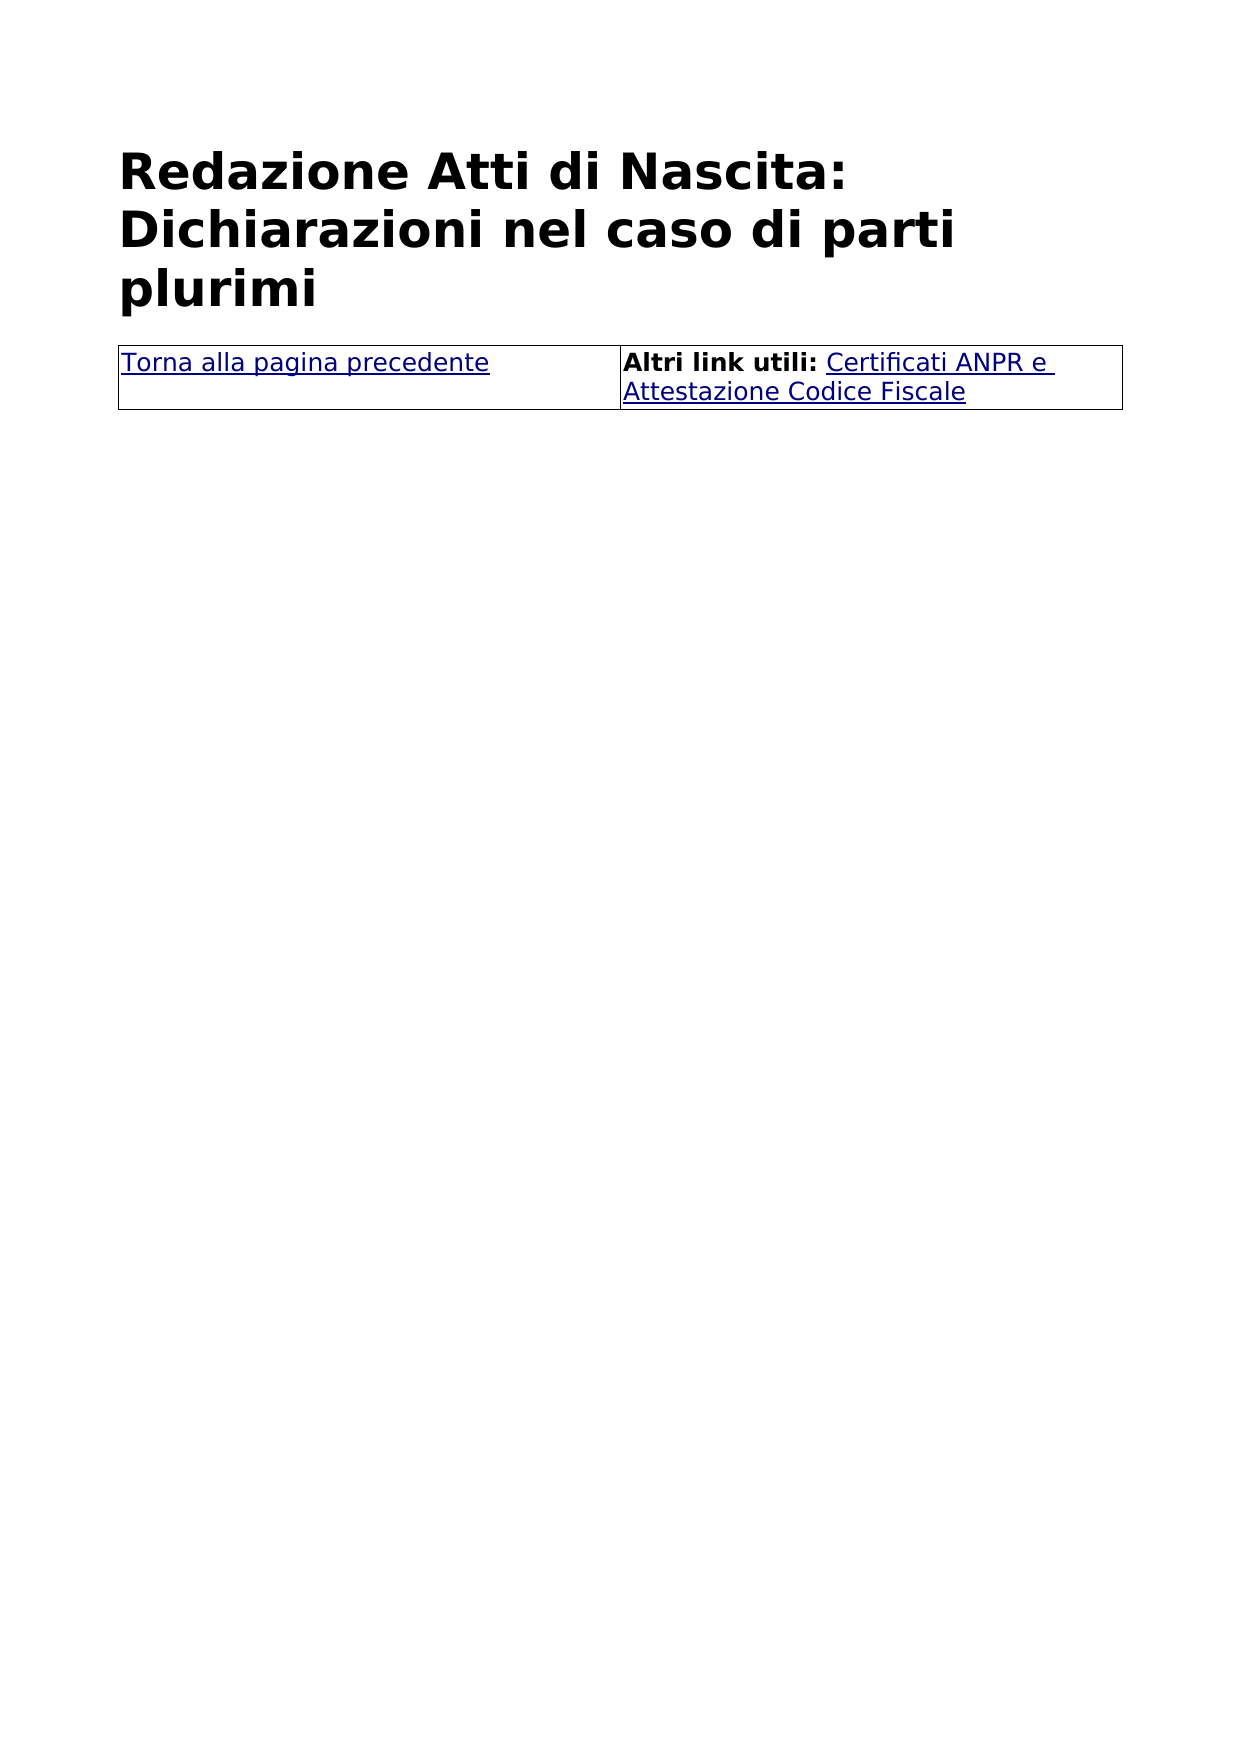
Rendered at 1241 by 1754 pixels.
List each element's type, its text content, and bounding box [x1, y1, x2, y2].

subtitle Redazione Atti di Nascita: Dichiarazioni nel caso di parti plurimi [118, 143, 1122, 318]
table_header Torna alla pagina precedente [119, 346, 620, 409]
table_header Altri link utili: Certificati ANPR e Attestazione Codice Fiscale [621, 346, 1122, 409]
